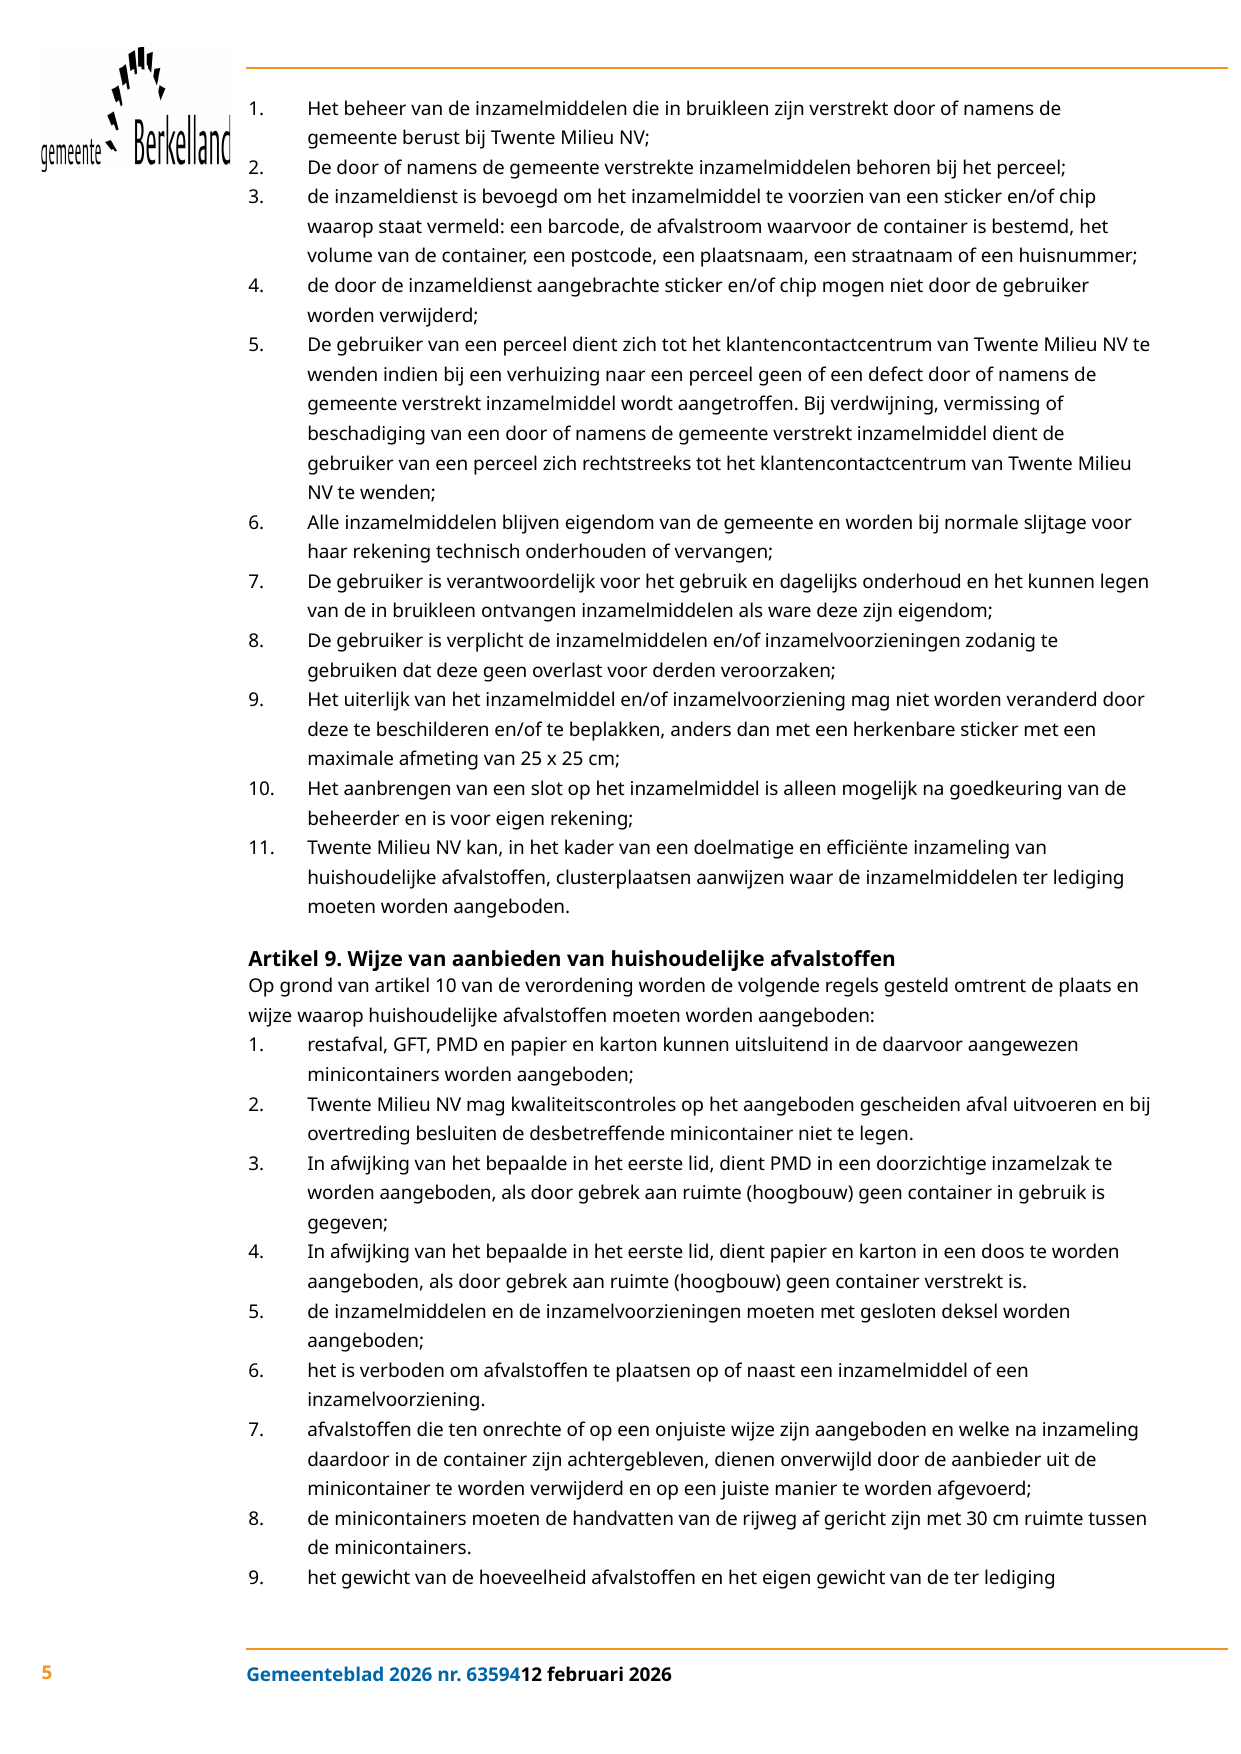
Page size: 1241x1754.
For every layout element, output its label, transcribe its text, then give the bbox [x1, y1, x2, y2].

text Artikel 9. Wijze van aanbieden van huishoudelijke afvalstoffen [248, 944, 1152, 972]
list de door de inzameldienst aangebrachte sticker en/of chip mogen niet door de gebruiker worden verwijderd; [248, 272, 1152, 328]
list Alle inzamelmiddelen blijven eigendom van de gemeente en worden bij normale slijtage voor haar rekening technisch onderhouden of vervangen; [248, 509, 1152, 564]
list het is verboden om afvalstoffen te plaatsen op of naast een inzamelmiddel of een inzamelvoorziening. [248, 1357, 1152, 1412]
list In afwijking van het bepaalde in het eerste lid, dient PMD in een doorzichtige inzamelzak te worden aangeboden, als door gebrek aan ruimte (hoogbouw) geen container in gebruik is gegeven; [248, 1150, 1152, 1235]
list de inzameldienst is bevoegd om het inzamelmiddel te voorzien van een sticker en/of chip waarop staat vermeld: een barcode, de afvalstroom waarvoor de container is bestemd, het volume van de container, een postcode, een plaatsnaam, een straatnaam of een huisnummer; [248, 183, 1152, 268]
list het gewicht van de hoeveelheid afvalstoffen en het eigen gewicht van de ter lediging [248, 1564, 1152, 1590]
list De gebruiker is verplicht de inzamelmiddelen en/of inzamelvoorzieningen zodanig te gebruiken dat deze geen overlast voor derden veroorzaken; [248, 627, 1152, 683]
list Het aanbrengen van een slot op het inzamelmiddel is alleen mogelijk na goedkeuring van de beheerder en is voor eigen rekening; [248, 775, 1152, 831]
picture [41, 47, 231, 172]
list Twente Milieu NV mag kwaliteitscontroles op het aangeboden gescheiden afval uitvoeren en bij overtreding besluiten de desbetreffende minicontainer niet te legen. [248, 1091, 1152, 1146]
list restafval, GFT, PMD en papier en karton kunnen uitsluitend in de daarvoor aangewezen minicontainers worden aangeboden; [248, 1032, 1152, 1087]
list de minicontainers moeten de handvatten van de rijweg af gericht zijn met 30 cm ruimte tussen de minicontainers. [248, 1505, 1152, 1560]
list de inzamelmiddelen en de inzamelvoorzieningen moeten met gesloten deksel worden aangeboden; [248, 1298, 1152, 1353]
text Op grond van artikel 10 van de verordening worden de volgende regels gesteld omtrent de plaats en wijze waarop huishoudelijke afvalstoffen moeten worden aangeboden: [248, 972, 1152, 1028]
list Het uiterlijk van het inzamelmiddel en/of inzamelvoorziening mag niet worden veranderd door deze te beschilderen en/of te beplakken, anders dan met een herkenbare sticker met een maximale afmeting van 25 x 25 cm; [248, 686, 1152, 771]
list De door of namens de gemeente verstrekte inzamelmiddelen behoren bij het perceel; [248, 154, 1152, 180]
list Twente Milieu NV kan, in het kader van een doelmatige en efficiënte inzameling van huishoudelijke afvalstoffen, clusterplaatsen aanwijzen waar de inzamelmiddelen ter lediging moeten worden aangeboden. [248, 834, 1152, 919]
list afvalstoffen die ten onrechte of op een onjuiste wijze zijn aangeboden en welke na inzameling daardoor in de container zijn achtergebleven, dienen onverwijld door de aanbieder uit de minicontainer te worden verwijderd en op een juiste manier te worden afgevoerd; [248, 1416, 1152, 1501]
list De gebruiker van een perceel dient zich tot het klantencontactcentrum van Twente Milieu NV te wenden indien bij een verhuizing naar een perceel geen of een defect door of namens de gemeente verstrekt inzamelmiddel wordt aangetroffen. Bij verdwijning, vermissing of beschadiging van een door of namens de gemeente verstrekt inzamelmiddel dient de gebruiker van een perceel zich rechtstreeks tot het klantencontactcentrum van Twente Milieu NV te wenden; [248, 331, 1152, 505]
list Het beheer van de inzamelmiddelen die in bruikleen zijn verstrekt door of namens de gemeente berust bij Twente Milieu NV; [248, 95, 1152, 150]
list De gebruiker is verantwoordelijk voor het gebruik en dagelijks onderhoud en het kunnen legen van de in bruikleen ontvangen inzamelmiddelen als ware deze zijn eigendom; [248, 568, 1152, 623]
list In afwijking van het bepaalde in het eerste lid, dient papier en karton in een doos te worden aangeboden, als door gebrek aan ruimte (hoogbouw) geen container verstrekt is. [248, 1239, 1152, 1294]
